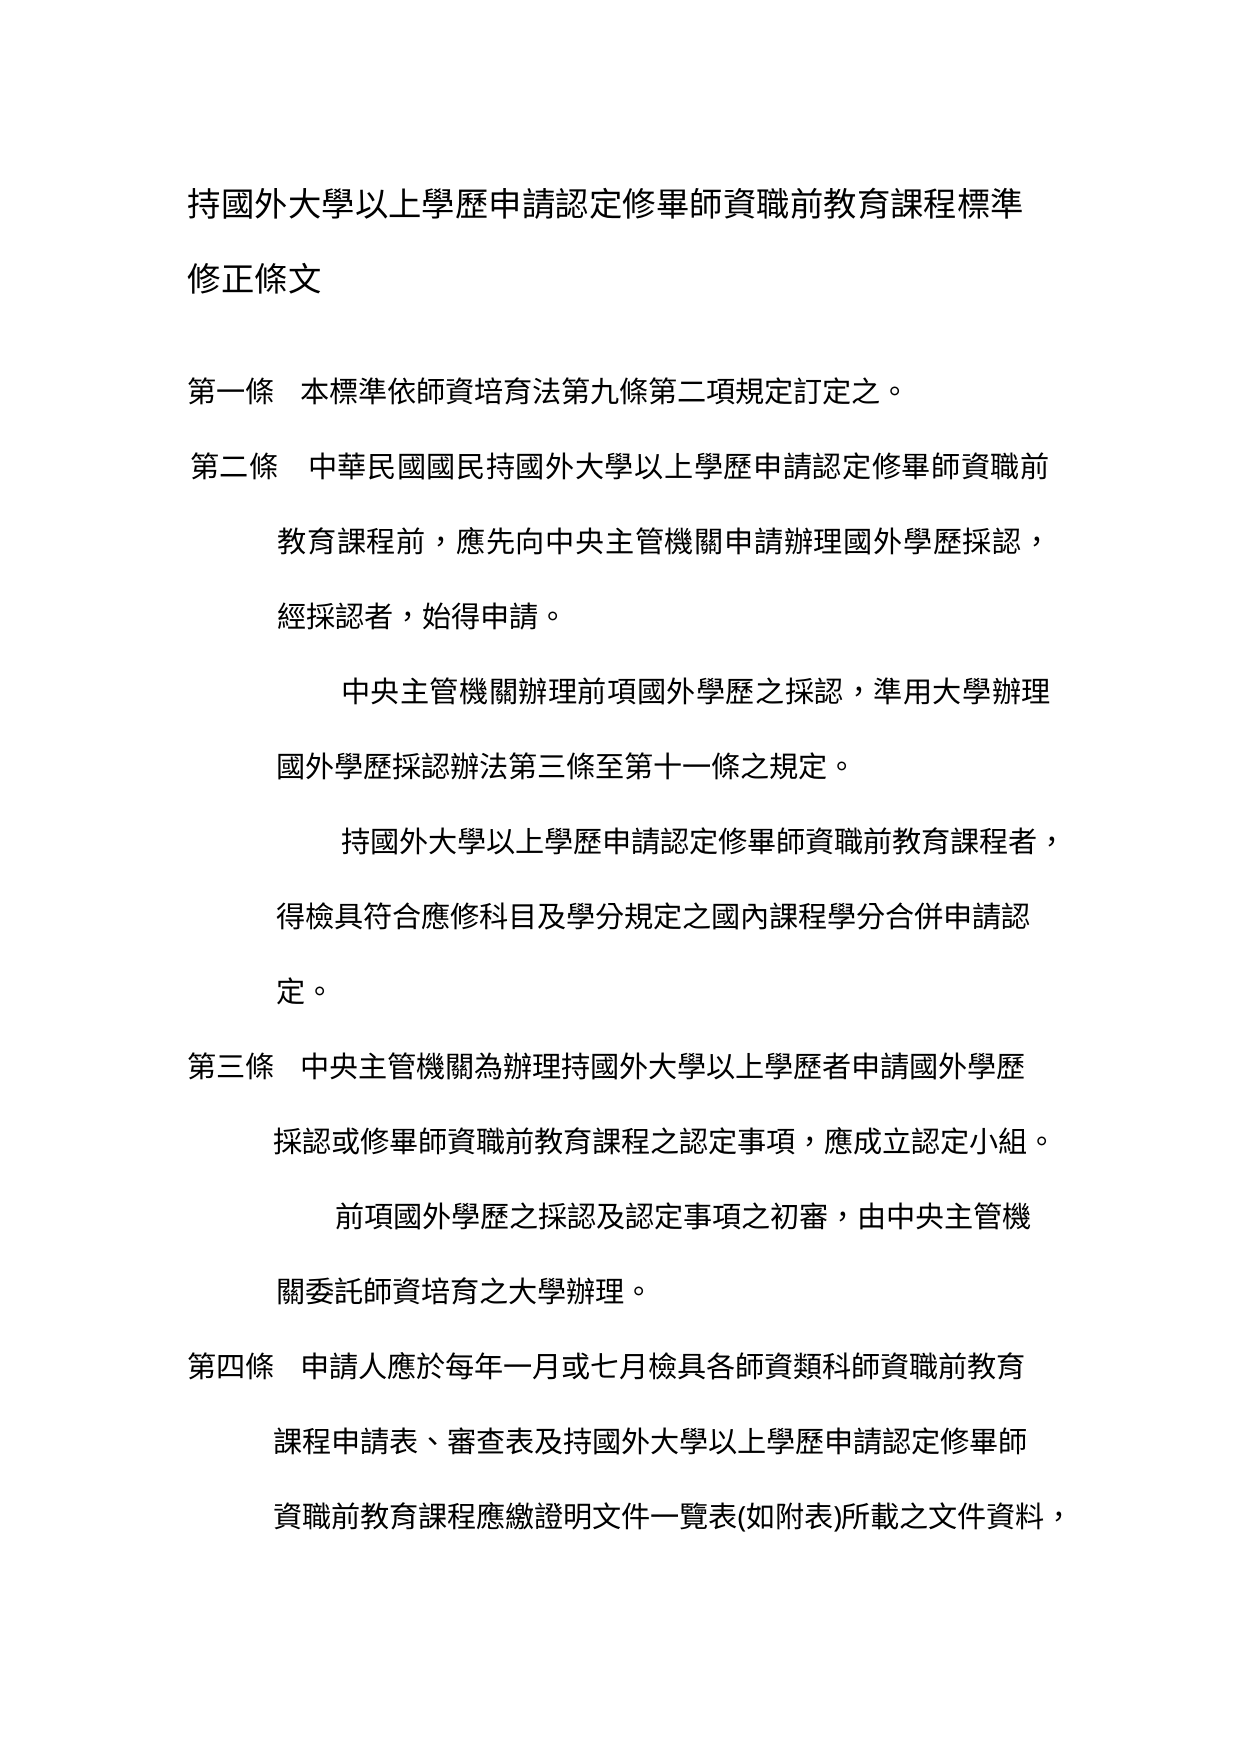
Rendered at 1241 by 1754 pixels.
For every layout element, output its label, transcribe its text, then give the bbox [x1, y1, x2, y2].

text 第四條 申請人應於每年一月或七月檢具各師資類科師資職前教育課程申請表、審查表及持國外大學以上學歷申請認定修畢師資職前教育課程應繳證明文件一覽表(如附表)所載之文件資料，向中央主管機關委託辦理初審之師資培育之大學提出申請。 [187, 1327, 1053, 1552]
text 第一條 本標準依師資培育法第九條第二項規定訂定之。 [187, 352, 1053, 427]
text 持國外大學以上學歷申請認定修畢師資職前教育課程者，得檢具符合應修科目及學分規定之國內課程學分合併申請認定。 [276, 802, 1053, 1027]
text 中央主管機關辦理前項國外學歷之採認，準用大學辦理國外學歷採認辦法第三條至第十一條之規定。 [276, 652, 1053, 802]
text 持國外大學以上學歷申請認定修畢師資職前教育課程標準修正條文 [187, 164, 1053, 314]
text 第三條 中央主管機關為辦理持國外大學以上學歷者申請國外學歷採認或修畢師資職前教育課程之認定事項，應成立認定小組。 [187, 1027, 1053, 1177]
text 前項國外學歷之採認及認定事項之初審，由中央主管機關委託師資培育之大學辦理。 [276, 1177, 1053, 1327]
text 第二條 中華民國國民持國外大學以上學歷申請認定修畢師資職前教育課程前，應先向中央主管機關申請辦理國外學歷採認，經採認者，始得申請。 [190, 427, 1053, 652]
